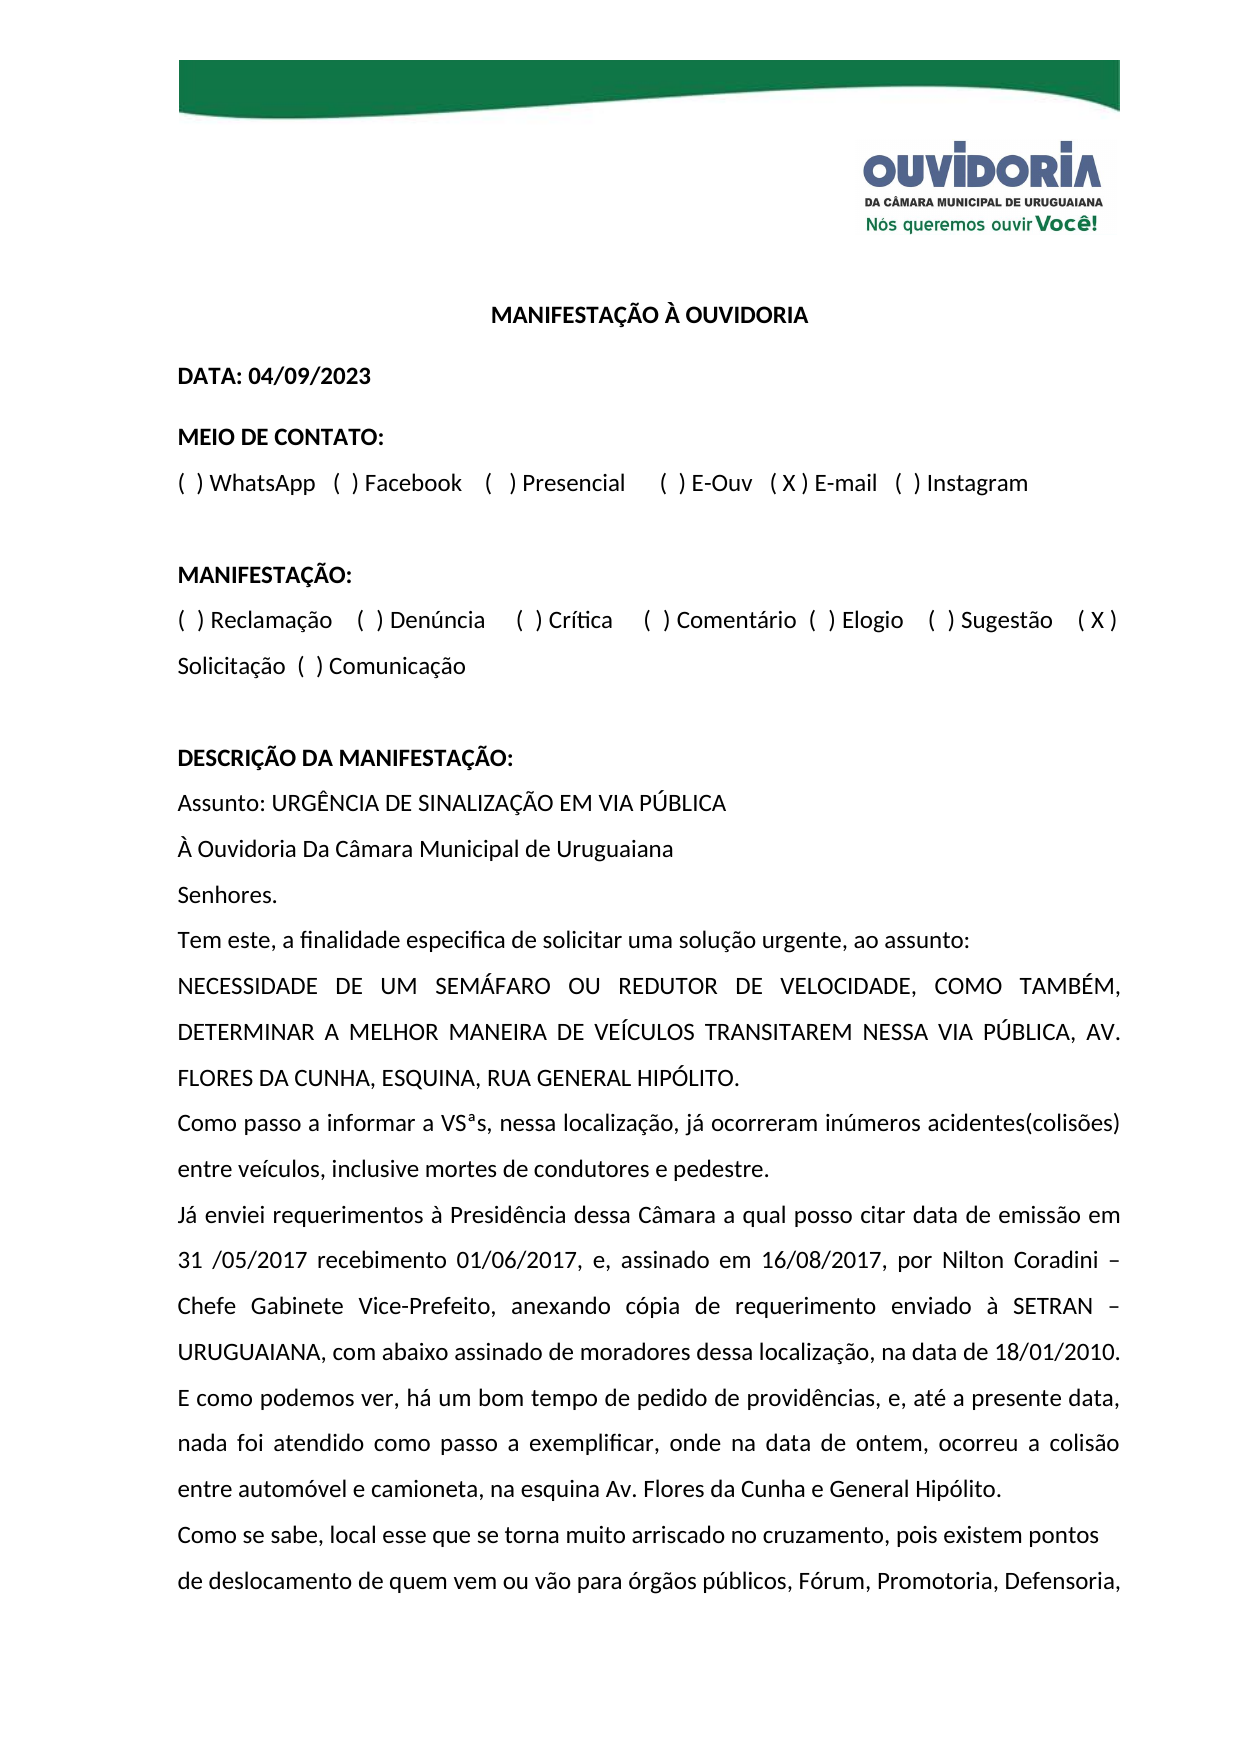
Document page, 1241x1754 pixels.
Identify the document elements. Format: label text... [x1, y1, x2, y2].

text DESCRIÇÃO DA MANIFESTAÇÃO: [177, 742, 1122, 772]
text À Ouvidoria Da Câmara Municipal de Uruguaiana [177, 833, 1122, 864]
text ( ) Reclamação ( ) Denúncia ( ) Crítica ( ) Comentário ( ) Elogio ( ) Sugestão ( X ) Solicitação ( ) Comunicação [177, 604, 1122, 681]
text Tem este, a finalidade especifica de solicitar uma solução urgente, ao assunto: [177, 924, 1122, 955]
text Como passo a informar a VSªs, nessa localização, já ocorreram inúmeros acidentes(colisões) entre veículos, inclusive mortes de condutores e pedestre. [177, 1107, 1122, 1184]
text de deslocamento de quem vem ou vão para órgãos públicos, Fórum, Promotoria, Defensoria, [177, 1565, 1122, 1595]
text Assunto: URGÊNCIA DE SINALIZAÇÃO EM VIA PÚBLICA [177, 787, 1122, 818]
text E como podemos ver, há um bom tempo de pedido de providências, e, até a presente data, nada foi atendido como passo a exemplificar, onde na data de ontem, ocorreu a colisão entre automóvel e camioneta, na esquina Av. Flores da Cunha e General Hipólito. [177, 1382, 1122, 1504]
text Já enviei requerimentos à Presidência dessa Câmara a qual posso citar data de emissão em 31 /05/2017 recebimento 01/06/2017, e, assinado em 16/08/2017, por Nilton Coradini – Chefe Gabinete Vice-Prefeito, anexando cópia de requerimento enviado à SETRAN – URUGUAIANA, com abaixo assinado de moradores dessa localização, na data de 18/01/2010. [177, 1199, 1122, 1367]
text Como se sabe, local esse que se torna muito arriscado no cruzamento, pois existem pontos [177, 1519, 1122, 1549]
text ( ) WhatsApp ( ) Facebook ( ) Presencial ( ) E-Ouv ( X ) E-mail ( ) Instagram [177, 467, 1122, 498]
text DATA: 04/09/2023 [177, 361, 1122, 391]
text MEIO DE CONTATO: [177, 422, 1122, 452]
picture [856, 139, 1117, 235]
text Senhores. [177, 879, 1122, 909]
text NECESSIDADE DE UM SEMÁFARO OU REDUTOR DE VELOCIDADE, COMO TAMBÉM, DETERMINAR A MELHOR MANEIRA DE VEÍCULOS TRANSITAREM NESSA VIA PÚBLICA, AV. FLORES DA CUNHA, ESQUINA, RUA GENERAL HIPÓLITO. [177, 970, 1122, 1092]
picture [180, 60, 1120, 126]
text MANIFESTAÇÃO À OUVIDORIA [177, 299, 1122, 330]
text MANIFESTAÇÃO: [177, 559, 1122, 589]
